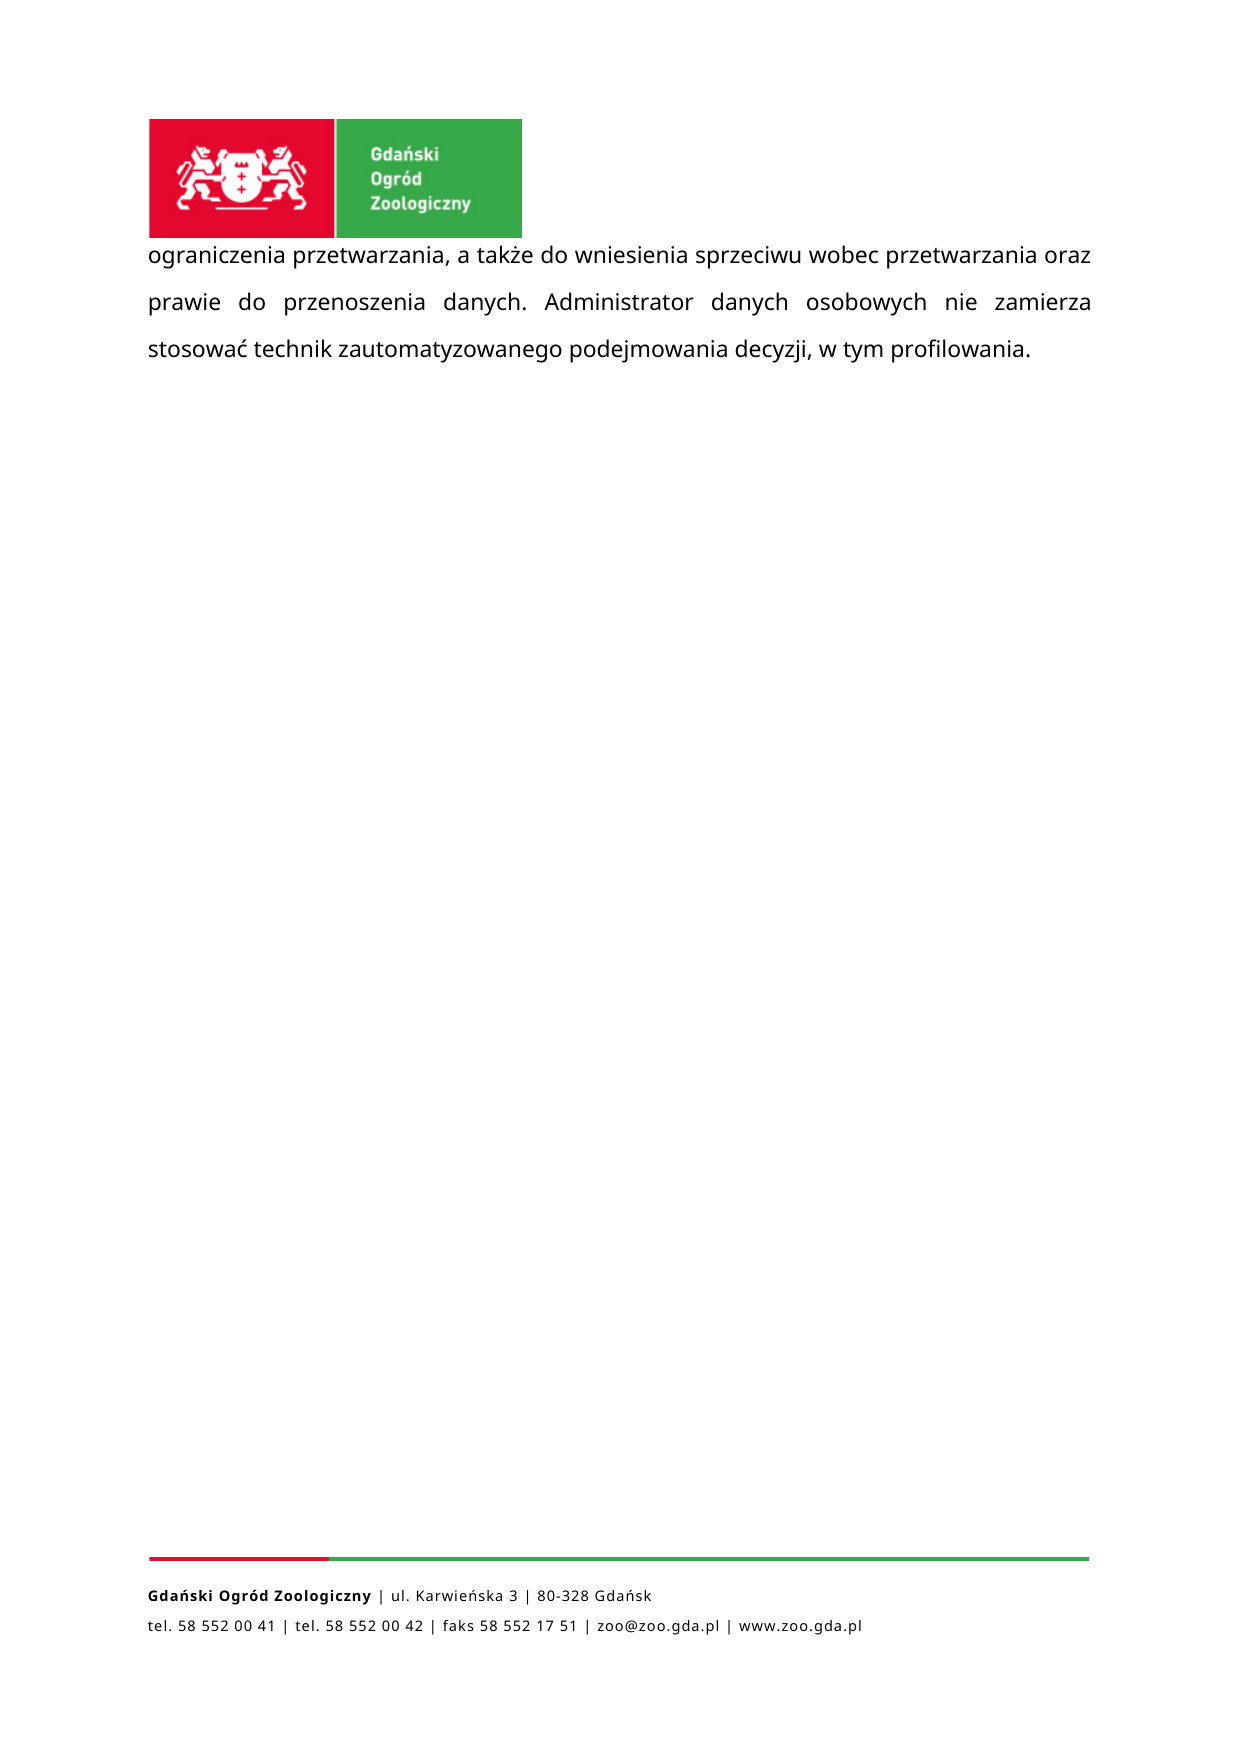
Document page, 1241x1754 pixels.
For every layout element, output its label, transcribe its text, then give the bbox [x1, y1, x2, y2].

picture [149, 1557, 1090, 1561]
text ograniczenia przetwarzania, a także do wniesienia sprzeciwu wobec przetwarzania oraz prawie do przenoszenia danych. Administrator danych osobowych nie zamierza stosować technik zautomatyzowanego podejmowania decyzji, w tym profilowania. [148, 239, 1092, 364]
picture [149, 119, 522, 238]
